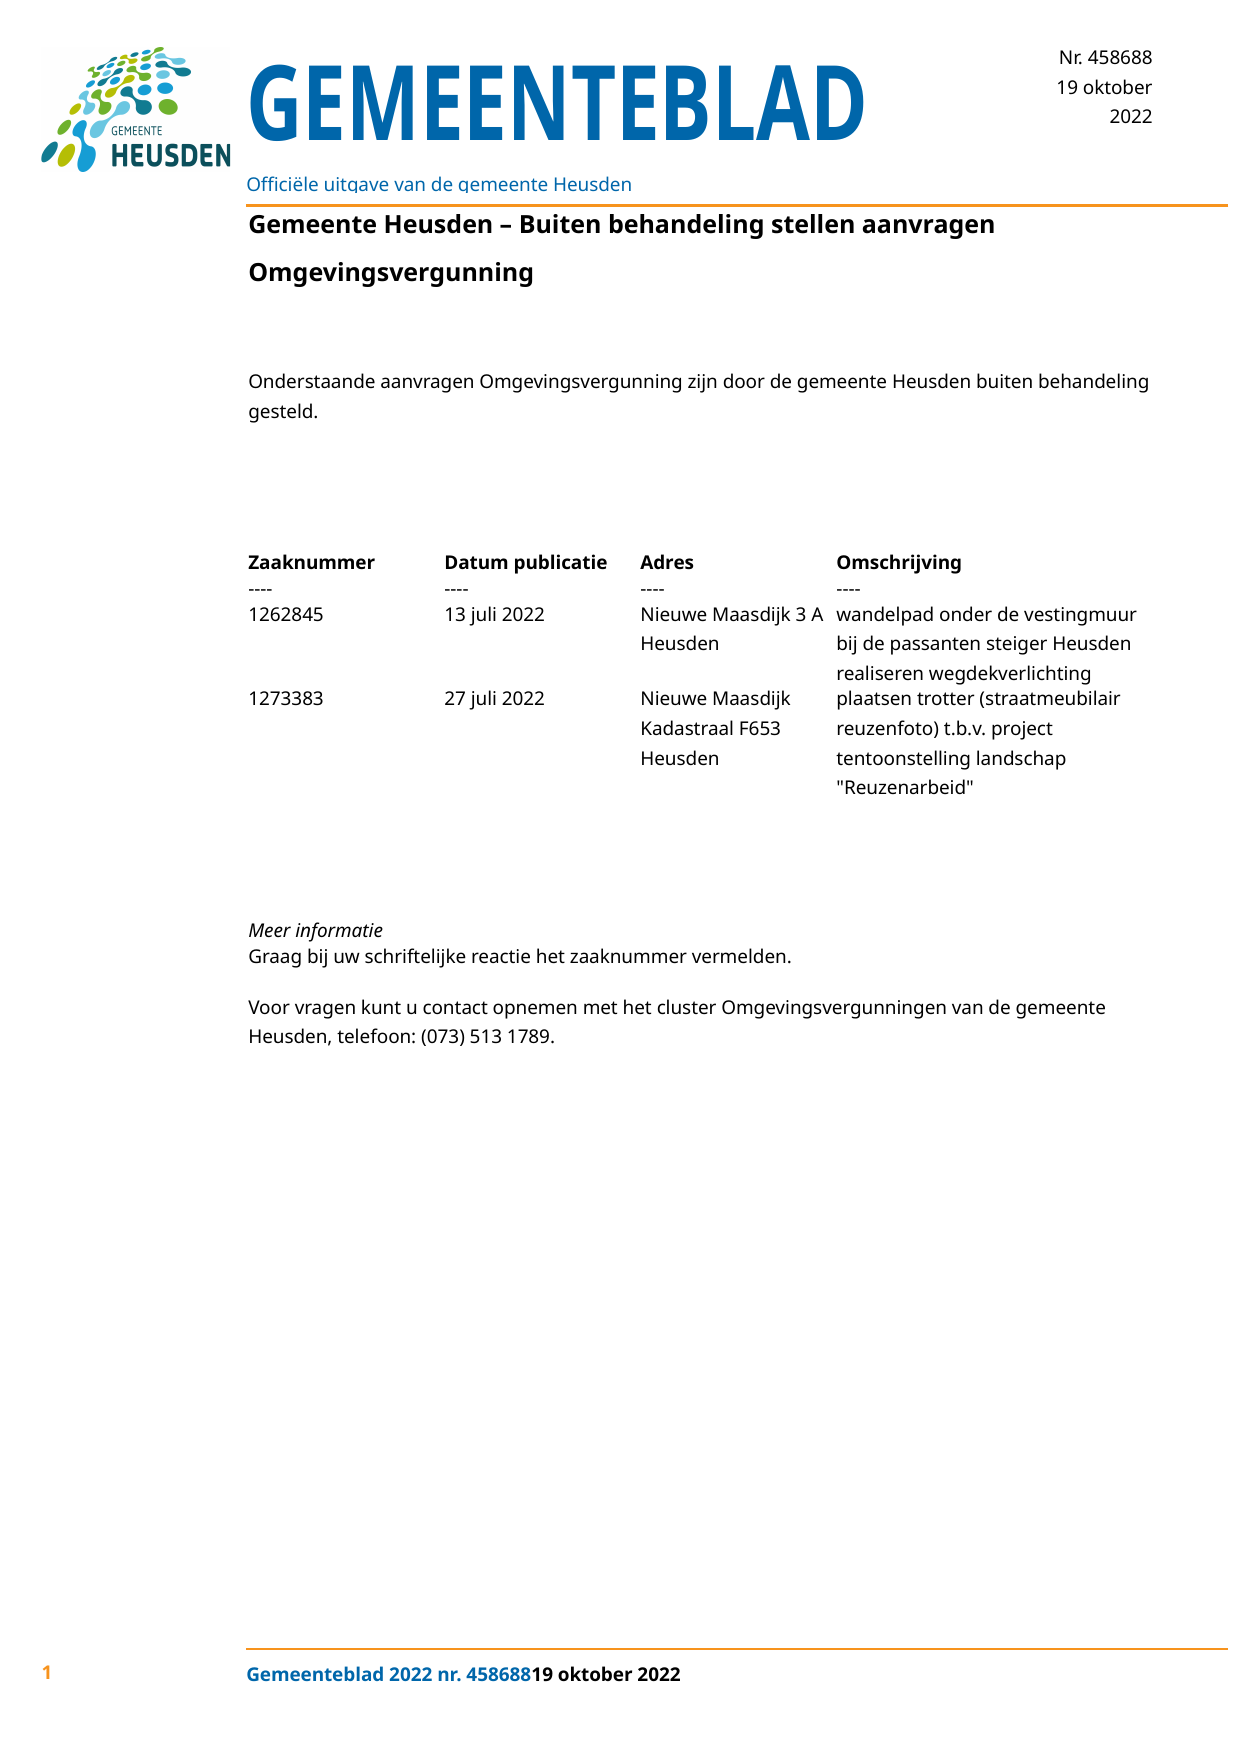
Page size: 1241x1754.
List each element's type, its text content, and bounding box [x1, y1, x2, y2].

table_header Adres [640, 549, 836, 575]
text Graag bij uw schriftelijke reactie het zaaknummer vermelden. [248, 943, 1152, 969]
table_header Omschrijving [836, 549, 1152, 575]
picture [41, 47, 231, 172]
table_header Zaaknummer [248, 549, 444, 575]
table_cell Nieuwe Maasdijk Kadastraal F653 Heusden [640, 686, 836, 800]
text Meer informatie [248, 918, 1152, 943]
table_cell 1273383 [248, 686, 444, 800]
table_header Datum publicatie [444, 549, 640, 575]
table_cell ---- [640, 575, 836, 601]
table_cell plaatsen trotter (straatmeubilair reuzenfoto) t.b.v. project tentoonstelling landschap "Reuzenarbeid" [836, 686, 1152, 800]
text Voor vragen kunt u contact opnemen met het cluster Omgevingsvergunningen van de gemeente Heusden, telefoon: (073) 513 1789. [248, 994, 1152, 1049]
table_cell ---- [836, 575, 1152, 601]
table_cell ---- [444, 575, 640, 601]
table_cell wandelpad onder de vestingmuur bij de passanten steiger Heusden realiseren wegdekverlichting [836, 601, 1152, 686]
table_cell ---- [248, 575, 444, 601]
table_cell Nieuwe Maasdijk 3 A Heusden [640, 601, 836, 686]
table_cell 1262845 [248, 601, 444, 686]
table_cell 27 juli 2022 [444, 686, 640, 800]
table_cell 13 juli 2022 [444, 601, 640, 686]
text Onderstaande aanvragen Omgevingsvergunning zijn door de gemeente Heusden buiten behandeling gesteld. [248, 368, 1152, 424]
text Gemeente Heusden – Buiten behandeling stellen aanvragen Omgevingsvergunning [248, 207, 1152, 288]
